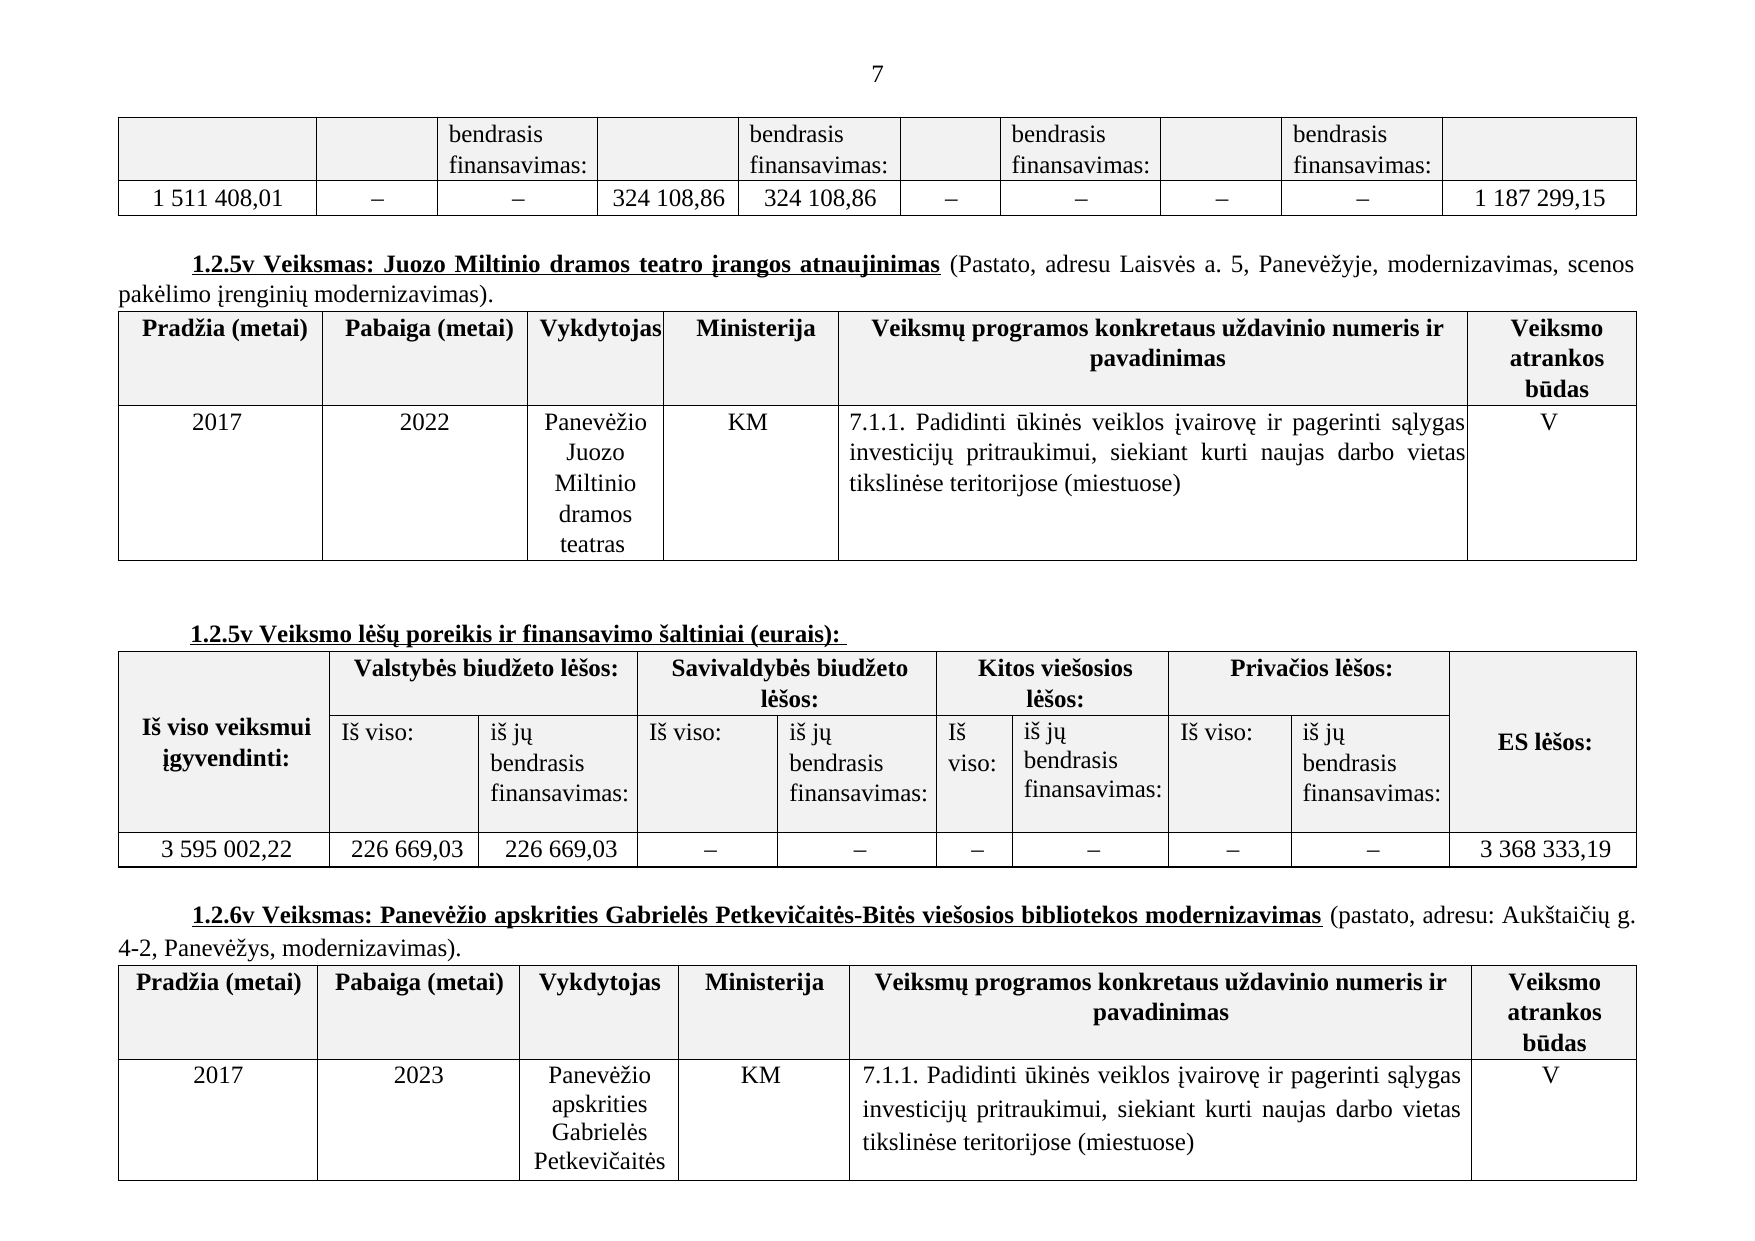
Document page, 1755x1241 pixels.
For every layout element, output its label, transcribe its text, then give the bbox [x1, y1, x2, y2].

table_cell – [778, 833, 936, 866]
table_header [1443, 118, 1636, 180]
table_cell [317, 118, 437, 180]
table_cell bendrasis finansavimas: [739, 118, 900, 180]
table_header Savivaldybės biudžeto lėšos: [638, 652, 936, 715]
table_cell [901, 118, 1000, 180]
table_cell Panevėžio Juozo Miltinio dramos teatras [528, 406, 663, 560]
table_cell bendrasis finansavimas: [1282, 118, 1442, 180]
table_cell iš jų bendrasis finansavimas: [479, 716, 637, 832]
table_cell Iš viso: [638, 716, 777, 832]
table_cell bendrasis finansavimas: [1001, 118, 1160, 180]
table_cell 226 669,03 [330, 833, 478, 866]
table_header Veiksmo atrankos būdas [1468, 312, 1636, 405]
table_cell 324 108,86 [739, 181, 900, 215]
text 1.2.5v Veiksmas: Juozo Miltinio dramos teatro įrangos atnaujinimas (Pastato, adresu Laisvės a. 5, Panevėžyje, modernizavimas, scenos pakėlimo įrenginių modernizavimas). [118, 249, 1635, 308]
table_cell – [1161, 181, 1281, 215]
table_cell 7.1.1. Padidinti ūkinės veiklos įvairovę ir pagerinti sąlygas investicijų pritraukimui, siekiant kurti naujas darbo vietas tikslinėse teritorijose (miestuose) [850, 1060, 1471, 1180]
table_header Veiksmų programos konkretaus uždavinio numeris ir pavadinimas [850, 966, 1471, 1059]
table_cell – [1292, 833, 1449, 866]
table_cell – [901, 181, 1000, 215]
table_cell 3 368 333,19 [1450, 833, 1636, 866]
table_cell V [1468, 406, 1636, 560]
table_cell 1 187 299,15 [1443, 181, 1636, 215]
table_header Pradžia (metai) [119, 966, 317, 1059]
table_cell 2023 [318, 1060, 519, 1180]
table_cell 324 108,86 [598, 181, 738, 215]
table_cell KM [679, 1060, 849, 1180]
table_cell 2017 [119, 1060, 317, 1180]
table_cell 3 595 002,22 [119, 833, 329, 866]
table_cell Iš viso: [1169, 716, 1291, 832]
table_cell – [438, 181, 597, 215]
table_header Ministerija [679, 966, 849, 1059]
table_header Valstybės biudžeto lėšos: [330, 652, 637, 715]
table_cell 2022 [323, 406, 527, 560]
table_cell – [1169, 833, 1291, 866]
table_header Ministerija [664, 312, 838, 405]
table_cell – [317, 181, 437, 215]
table_header ES lėšos: [1450, 652, 1636, 832]
table_cell – [937, 833, 1012, 866]
table_cell 7.1.1. Padidinti ūkinės veiklos įvairovę ir pagerinti sąlygas investicijų pritraukimui, siekiant kurti naujas darbo vietas tikslinėse teritorijose (miestuose) [839, 406, 1467, 560]
table_cell iš jų bendrasis finansavimas: [1013, 716, 1168, 832]
table_cell [1161, 118, 1281, 180]
table_header Kitos viešosios lėšos: [937, 652, 1168, 715]
table_header Veiksmo atrankos būdas [1472, 966, 1636, 1059]
table_header Vykdytojas [528, 312, 663, 405]
table_cell KM [664, 406, 838, 560]
table_cell V [1472, 1060, 1636, 1180]
table_cell – [1282, 181, 1442, 215]
table_cell 1 511 408,01 [119, 181, 316, 215]
table_cell 2017 [119, 406, 322, 560]
table_header Veiksmų programos konkretaus uždavinio numeris ir pavadinimas [839, 312, 1467, 405]
table_cell bendrasis finansavimas: [438, 118, 597, 180]
text 1.2.6v Veiksmas: Panevėžio apskrities Gabrielės Petkevičaitės-Bitės viešosios bibliotekos modernizavimas (pastato, adresu: Aukštaičių g. 4-2, Panevėžys, modernizavimas). [118, 901, 1636, 961]
table_header [119, 118, 316, 180]
table_cell Iš viso: [937, 716, 1012, 832]
table_cell – [1013, 833, 1168, 866]
table_cell – [638, 833, 777, 866]
table_cell Panevėžio apskrities Gabrielės Petkevičaitės- [520, 1060, 678, 1180]
table_cell iš jų bendrasis finansavimas: [778, 716, 936, 832]
table_cell 226 669,03 [479, 833, 637, 866]
table_cell [598, 118, 738, 180]
table_header Vykdytojas [520, 966, 678, 1059]
table_header Privačios lėšos: [1169, 652, 1449, 715]
table_header Pabaiga (metai) [323, 312, 527, 405]
table_cell – [1001, 181, 1160, 215]
table_cell Iš viso: [330, 716, 478, 832]
table_header Pradžia (metai) [119, 312, 322, 405]
table_header Iš viso veiksmui įgyvendinti: [119, 652, 329, 832]
text 1.2.5v Veiksmo lėšų poreikis ir finansavimo šaltiniai (eurais): [190, 619, 1636, 648]
table_cell iš jų bendrasis finansavimas: [1292, 716, 1449, 832]
table_header Pabaiga (metai) [318, 966, 519, 1059]
